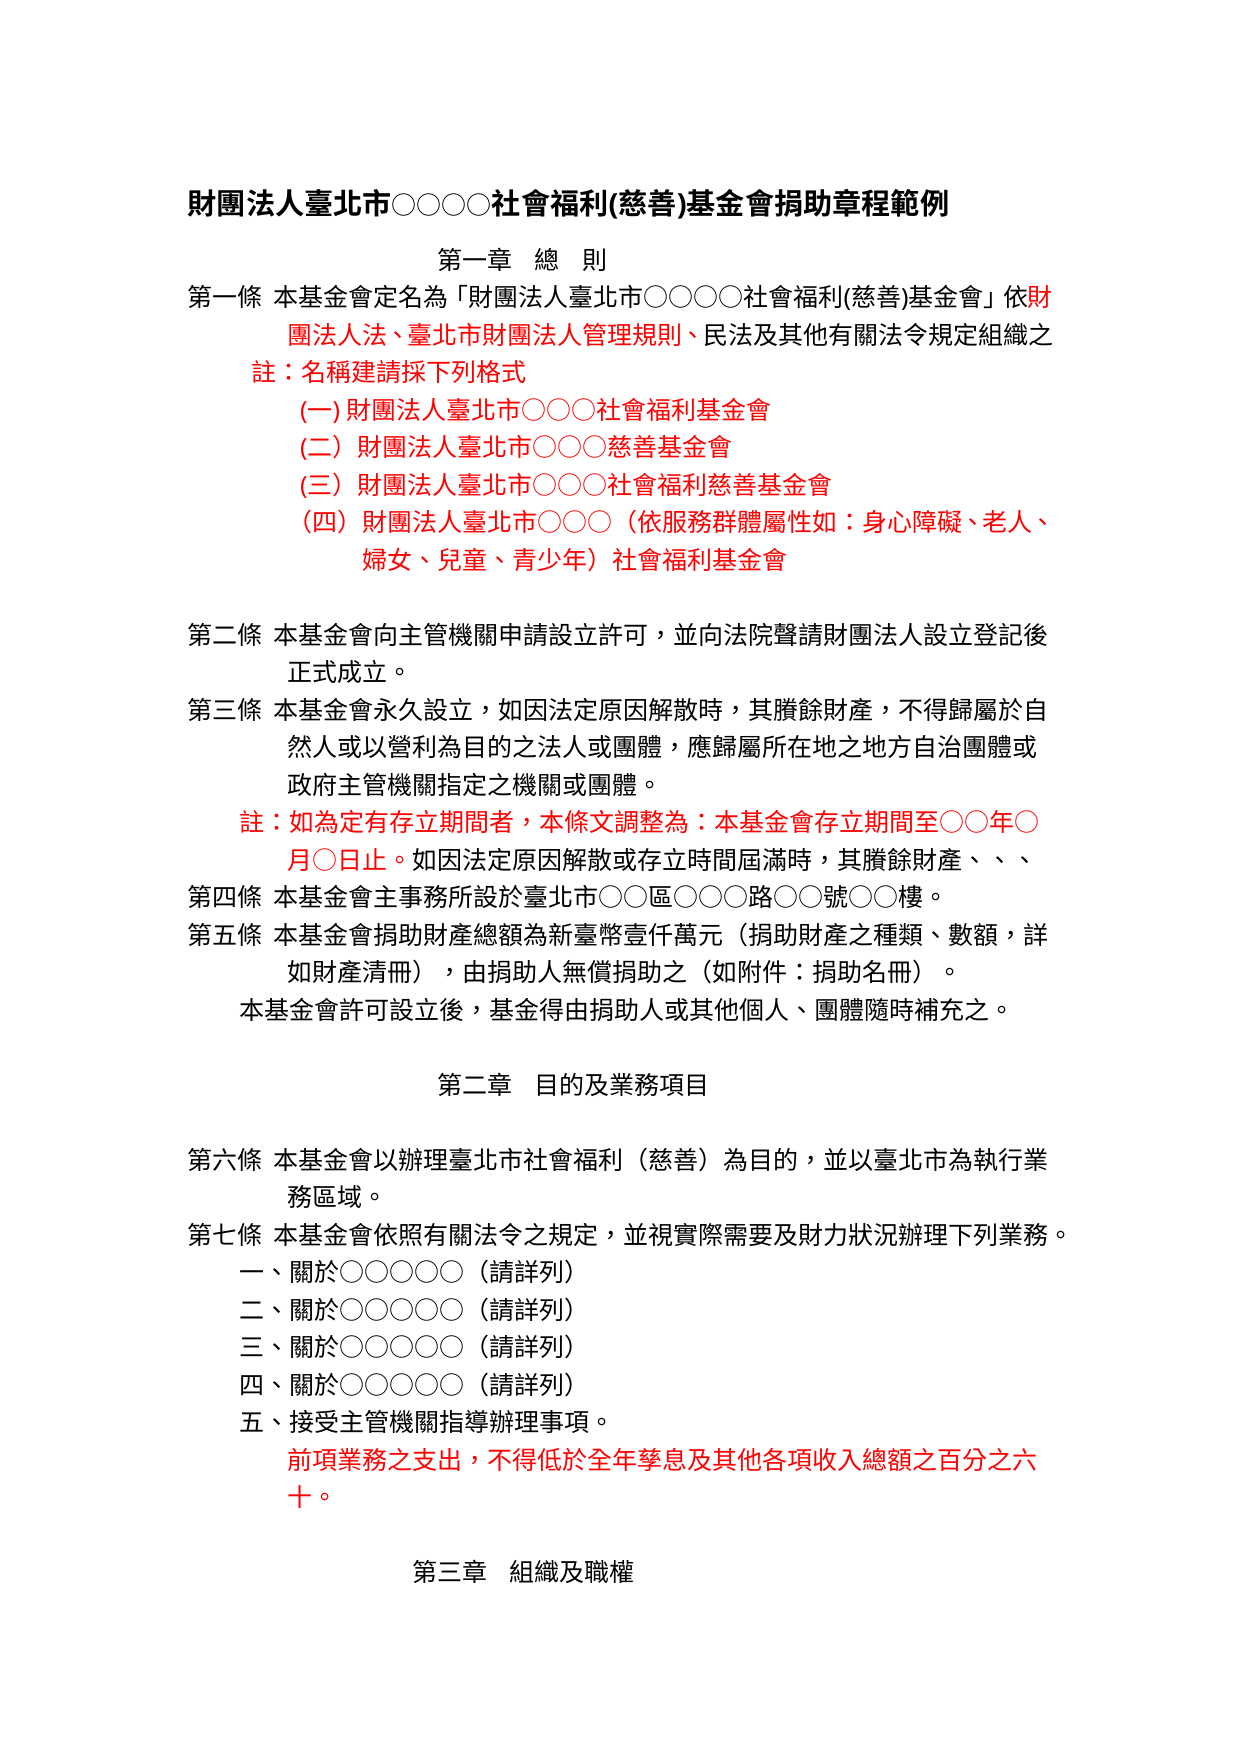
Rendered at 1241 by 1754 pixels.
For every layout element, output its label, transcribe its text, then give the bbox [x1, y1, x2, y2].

text 第二章 目的及業務項目 [337, 1064, 1053, 1102]
text 第六條 本基金會以辦理臺北市社會福利（慈善）為目的，並以臺北市為執行業務區域。 [187, 1139, 1053, 1214]
text 第一條 本基金會定名為「財團法人臺北市○○○○社會福利(慈善)基金會」依財團法人法、臺北市財團法人管理規則、民法及其他有關法令規定組織之。 [187, 277, 1053, 352]
text (一) 財團法人臺北市○○○社會福利基金會 [300, 389, 1053, 427]
text 第三章 組織及職權 [362, 1552, 1053, 1589]
text 第三條 本基金會永久設立，如因法定原因解散時，其賸餘財產，不得歸屬於自然人或以營利為目的之法人或團體，應歸屬所在地之地方自治團體或政府主管機關指定之機關或團體。 [187, 689, 1053, 802]
text 註：如為定有存立期間者，本條文調整為：本基金會存立期間至○○年○月○日止。如因法定原因解散或存立時間屆滿時，其賸餘財產、、、 [187, 802, 1053, 877]
text 註：名稱建請採下列格式 [212, 352, 1053, 389]
text 第四條 本基金會主事務所設於臺北市○○區○○○路○○號○○樓。 [187, 877, 1053, 914]
text 三、關於○○○○○（請詳列） [187, 1327, 1053, 1364]
text 一、關於○○○○○（請詳列） [187, 1252, 1053, 1289]
text 第一章 總 則 [337, 239, 1053, 277]
text 十。 [187, 1477, 1053, 1514]
text （四）財團法人臺北市○○○（依服務群體屬性如：身心障礙、老人、婦女、兒童、青少年）社會福利基金會 [287, 502, 1053, 577]
text 五、接受主管機關指導辦理事項。 [187, 1402, 1053, 1439]
text (二）財團法人臺北市○○○慈善基金會 [300, 427, 1053, 464]
text 第二條 本基金會向主管機關申請設立許可，並向法院聲請財團法人設立登記後正式成立。 [187, 614, 1053, 689]
text 前項業務之支出，不得低於全年孳息及其他各項收入總額之百分之六 [187, 1439, 1053, 1477]
text 財團法人臺北市○○○○社會福利(慈善)基金會捐助章程範例 [187, 164, 1053, 239]
text 四、關於○○○○○（請詳列） [187, 1364, 1053, 1402]
text 本基金會許可設立後，基金得由捐助人或其他個人、團體隨時補充之。 [187, 989, 1053, 1027]
text (三）財團法人臺北市○○○社會福利慈善基金會 [187, 464, 1053, 502]
text 二、關於○○○○○（請詳列） [187, 1289, 1053, 1327]
text 第五條 本基金會捐助財產總額為新臺幣壹仟萬元（捐助財產之種類、數額，詳如財產清冊），由捐助人無償捐助之（如附件：捐助名冊）。 [187, 914, 1053, 989]
text 第七條 本基金會依照有關法令之規定，並視實際需要及財力狀況辦理下列業務。 [187, 1214, 1053, 1252]
